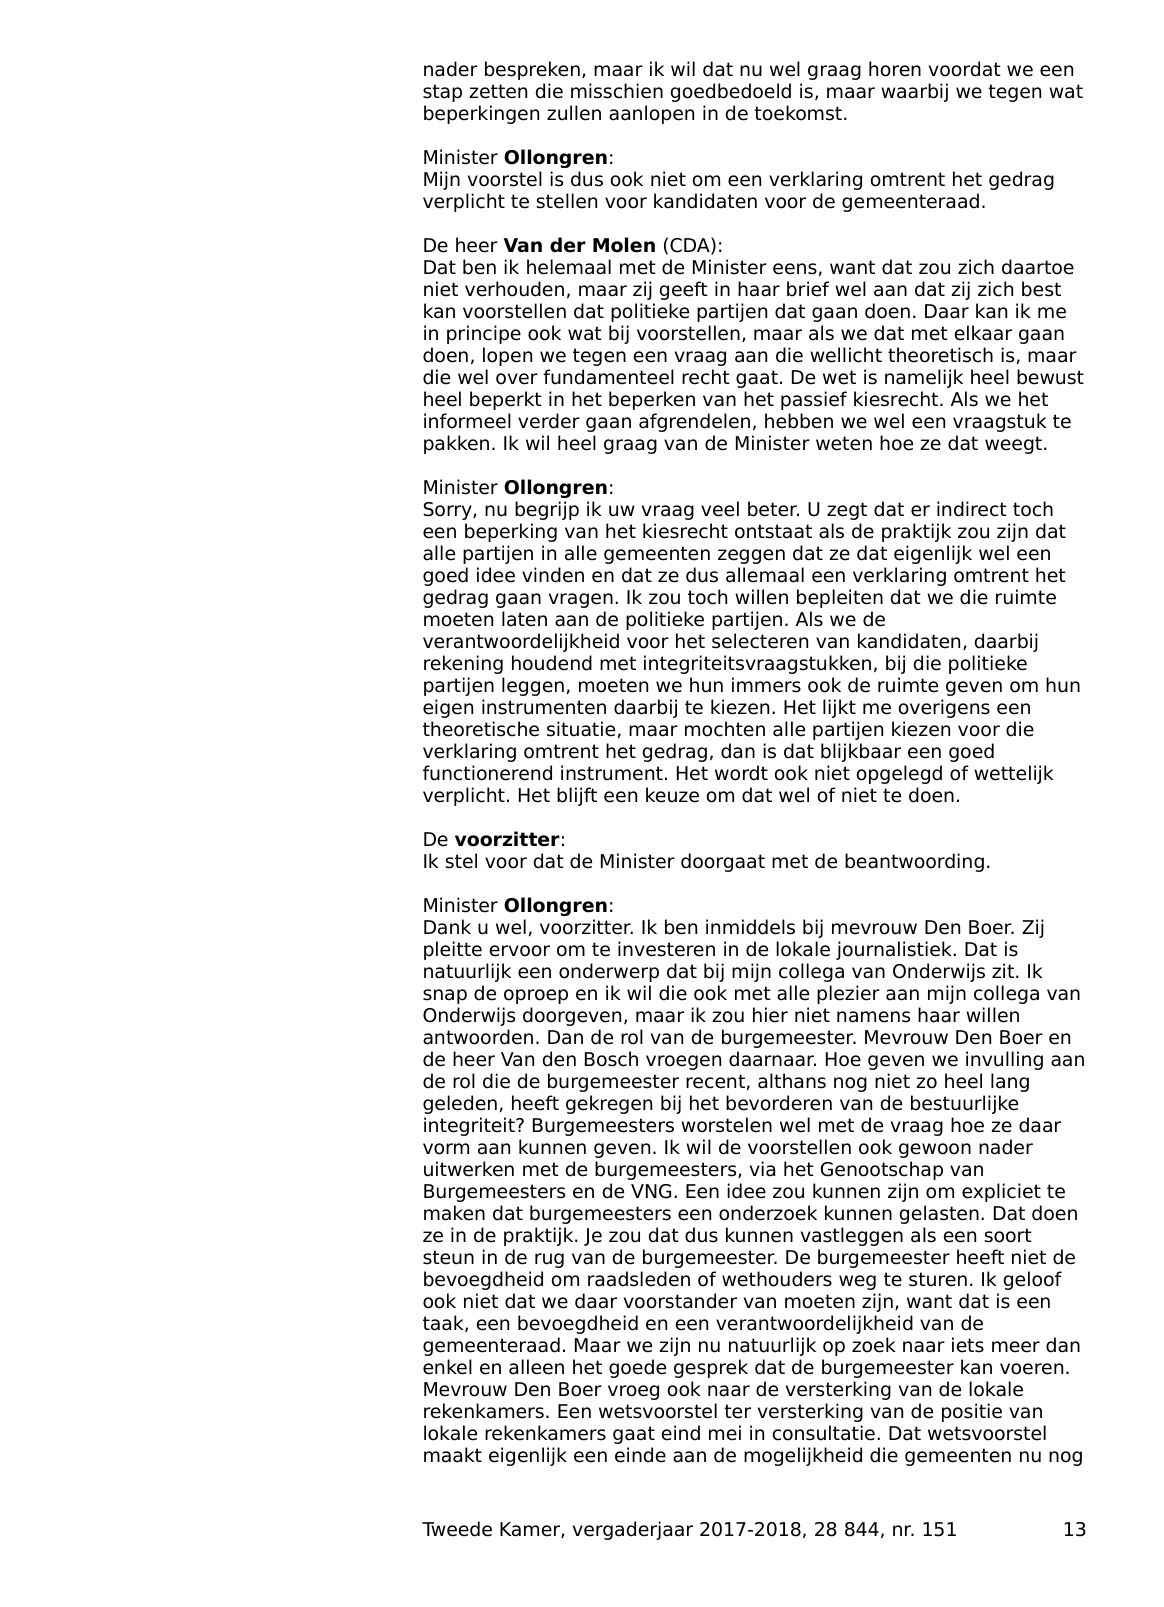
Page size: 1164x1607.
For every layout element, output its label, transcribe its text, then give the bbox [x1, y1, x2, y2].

text De voorzitter: [422, 829, 1087, 851]
text Sorry, nu begrijp ik uw vraag veel beter. U zegt dat er indirect toch een beperking van het kiesrecht ontstaat als de praktijk zou zijn dat alle partijen in alle gemeenten zeggen dat ze dat eigenlijk wel een goed idee vinden en dat ze dus allemaal een verklaring omtrent het gedrag gaan vragen. Ik zou toch willen bepleiten dat we die ruimte moeten laten aan de politieke partijen. Als we de verantwoordelijkheid voor het selecteren van kandidaten, daarbij rekening houdend met integriteitsvraagstukken, bij die politieke partijen leggen, moeten we hun immers ook de ruimte geven om hun eigen instrumenten daarbij te kiezen. Het lijkt me overigens een theoretische situatie, maar mochten alle partijen kiezen voor die verklaring omtrent het gedrag, dan is dat blijkbaar een goed functionerend instrument. Het wordt ook niet opgelegd of wettelijk verplicht. Het blijft een keuze om dat wel of niet te doen. [422, 499, 1087, 807]
text Minister Ollongren: [422, 147, 1087, 169]
text Ik stel voor dat de Minister doorgaat met de beantwoording. [422, 851, 1087, 873]
text Minister Ollongren: [422, 895, 1087, 917]
text nader bespreken, maar ik wil dat nu wel graag horen voordat we een stap zetten die misschien goedbedoeld is, maar waarbij we tegen wat beperkingen zullen aanlopen in de toekomst. [422, 59, 1087, 125]
text Mijn voorstel is dus ook niet om een verklaring omtrent het gedrag verplicht te stellen voor kandidaten voor de gemeenteraad. [422, 169, 1087, 213]
text Dank u wel, voorzitter. Ik ben inmiddels bij mevrouw Den Boer. Zij pleitte ervoor om te investeren in de lokale journalistiek. Dat is natuurlijk een onderwerp dat bij mijn collega van Onderwijs zit. Ik snap de oproep en ik wil die ook met alle plezier aan mijn collega van Onderwijs doorgeven, maar ik zou hier niet namens haar willen antwoorden. Dan de rol van de burgemeester. Mevrouw Den Boer en de heer Van den Bosch vroegen daarnaar. Hoe geven we invulling aan de rol die de burgemeester recent, althans nog niet zo heel lang geleden, heeft gekregen bij het bevorderen van de bestuurlijke integriteit? Burgemeesters worstelen wel met de vraag hoe ze daar vorm aan kunnen geven. Ik wil de voorstellen ook gewoon nader uitwerken met de burgemeesters, via het Genootschap van Burgemeesters en de VNG. Een idee zou kunnen zijn om expliciet te maken dat burgemeesters een onderzoek kunnen gelasten. Dat doen ze in de praktijk. Je zou dat dus kunnen vastleggen als een soort steun in de rug van de burgemeester. De burgemeester heeft niet de bevoegdheid om raadsleden of wethouders weg te sturen. Ik geloof ook niet dat we daar voorstander van moeten zijn, want dat is een taak, een bevoegdheid en een verantwoordelijkheid van de gemeenteraad. Maar we zijn nu natuurlijk op zoek naar iets meer dan enkel en alleen het goede gesprek dat de burgemeester kan voeren. Mevrouw Den Boer vroeg ook naar de versterking van de lokale rekenkamers. Een wetsvoorstel ter versterking van de positie van lokale rekenkamers gaat eind mei in consultatie. Dat wetsvoorstel maakt eigenlijk een einde aan de mogelijkheid die gemeenten nu nog [422, 917, 1087, 1467]
text Dat ben ik helemaal met de Minister eens, want dat zou zich daartoe niet verhouden, maar zij geeft in haar brief wel aan dat zij zich best kan voorstellen dat politieke partijen dat gaan doen. Daar kan ik me in principe ook wat bij voorstellen, maar als we dat met elkaar gaan doen, lopen we tegen een vraag aan die wellicht theoretisch is, maar die wel over fundamenteel recht gaat. De wet is namelijk heel bewust heel beperkt in het beperken van het passief kiesrecht. Als we het informeel verder gaan afgrendelen, hebben we wel een vraagstuk te pakken. Ik wil heel graag van de Minister weten hoe ze dat weegt. [422, 257, 1087, 455]
text Minister Ollongren: [422, 477, 1087, 499]
text De heer Van der Molen (CDA): [422, 235, 1087, 257]
